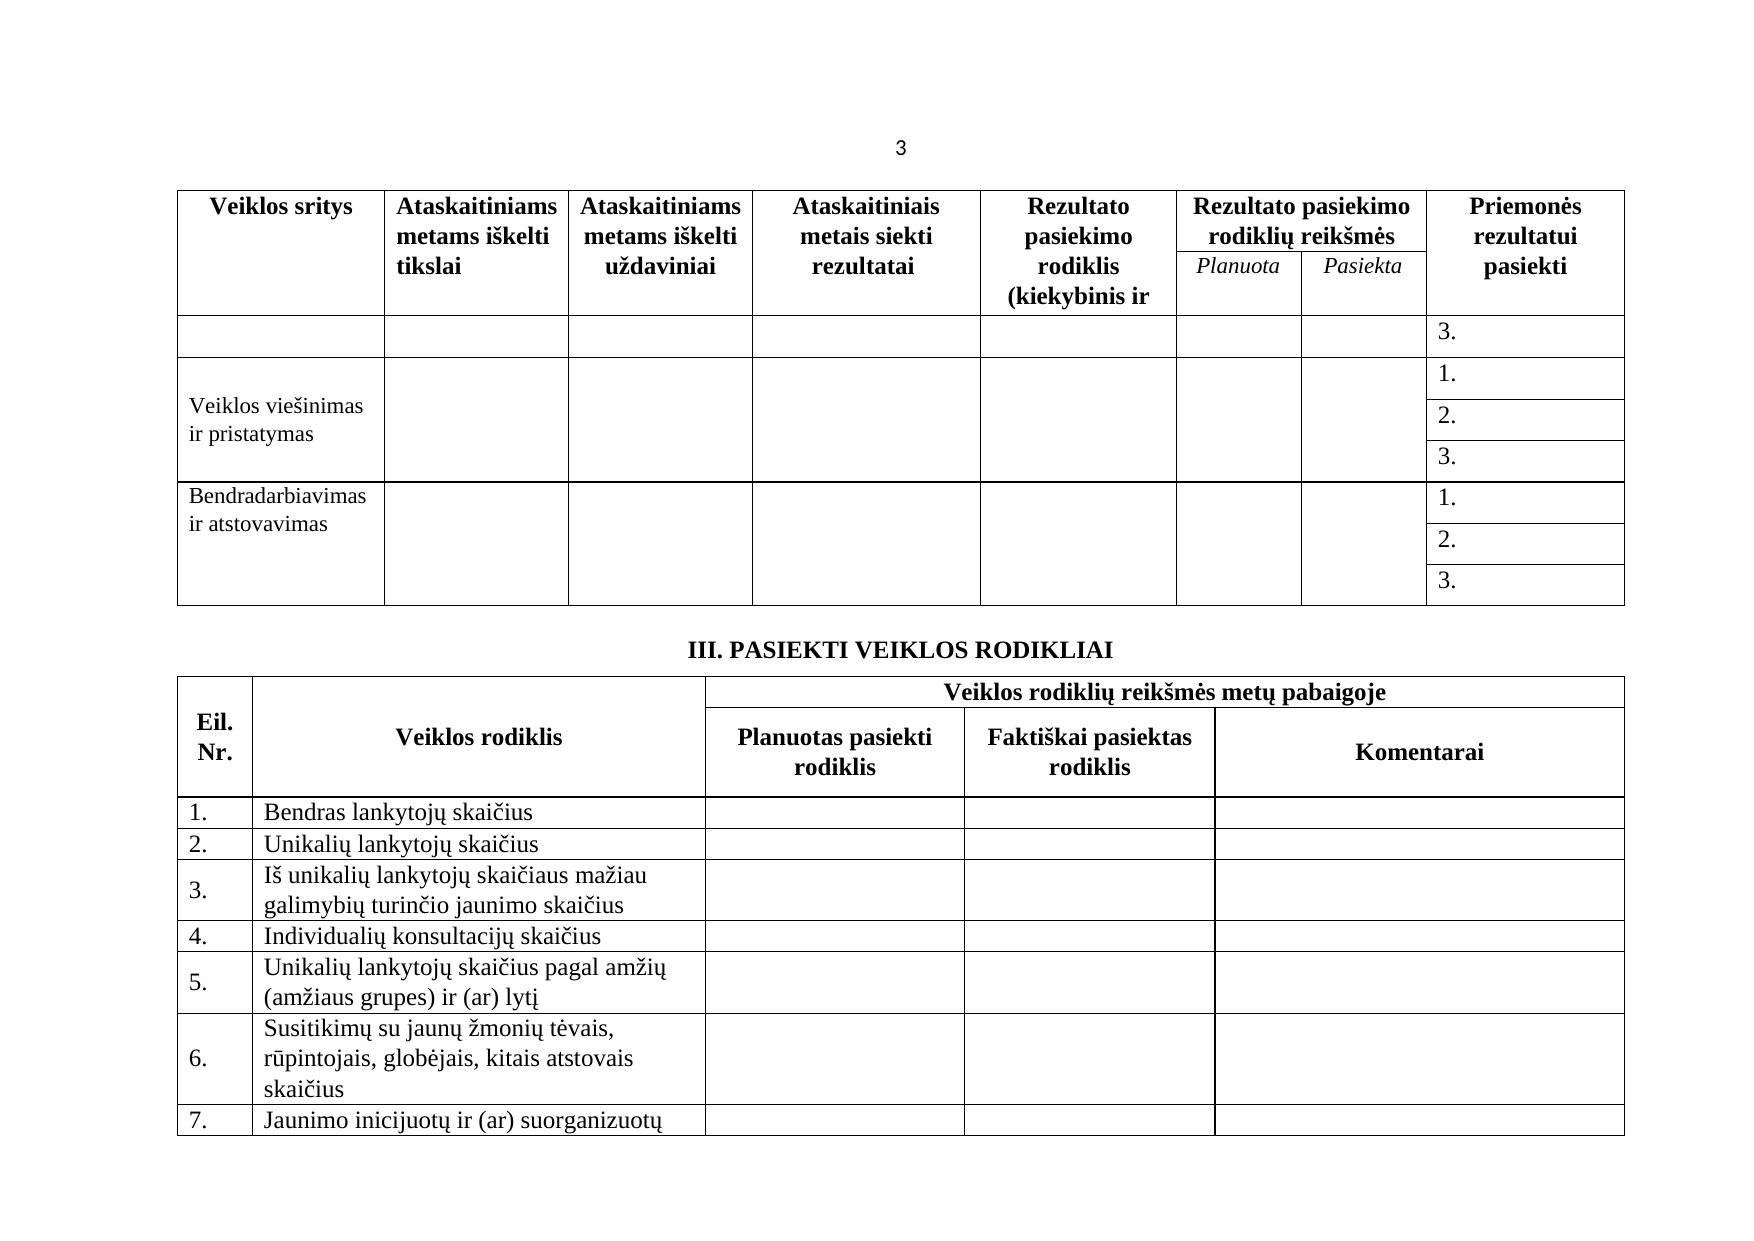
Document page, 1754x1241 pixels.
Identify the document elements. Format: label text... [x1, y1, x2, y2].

table_cell [1302, 483, 1426, 605]
table_cell [981, 483, 1176, 605]
table_cell [1216, 860, 1624, 920]
table_cell [569, 358, 752, 481]
table_cell [706, 798, 964, 828]
table_cell [965, 921, 1214, 951]
table_cell [1177, 316, 1301, 357]
table_cell 2. [1427, 524, 1624, 564]
table_cell 6. [178, 1014, 252, 1104]
table_cell Planuotas pasiekti rodiklis [706, 708, 964, 796]
table_cell 1. [1427, 358, 1624, 399]
table_cell 3. [1427, 441, 1624, 481]
table_cell [569, 316, 752, 357]
table_cell [753, 483, 980, 605]
table_cell [753, 316, 980, 357]
table_cell [965, 829, 1214, 859]
table_cell Unikalių lankytojų skaičius pagal amžių (amžiaus grupes) ir (ar) lytį [253, 952, 705, 1012]
table_cell Susitikimų su jaunų žmonių tėvais, rūpintojais, globėjais, kitais atstovais skaičius [253, 1014, 705, 1104]
table_cell [706, 952, 964, 1012]
table_cell [1302, 316, 1426, 357]
table_cell 4. [178, 921, 252, 951]
table_header Ataskaitiniams metams iškelti tikslai [385, 191, 568, 315]
table_cell 2. [178, 829, 252, 859]
table_cell Individualių konsultacijų skaičius [253, 921, 705, 951]
table_cell [1216, 1014, 1624, 1104]
table_cell Komentarai [1216, 708, 1624, 796]
table_header Rezultato pasiekimo rodiklių reikšmės [1177, 191, 1426, 251]
table_cell [981, 358, 1176, 481]
table_cell Bendradarbiavimas ir atstovavimas [178, 483, 384, 605]
table_header Veiklos rodiklių reikšmės metų pabaigoje [706, 677, 1624, 707]
table_cell 3. [1427, 565, 1624, 605]
table_cell [965, 798, 1214, 828]
table_cell 7. [178, 1105, 252, 1135]
table_cell Iš unikalių lankytojų skaičiaus mažiau galimybių turinčio jaunimo skaičius [253, 860, 705, 920]
table_header Rezultato pasiekimo rodiklis (kiekybinis ir (ar) kokybinis) [981, 191, 1176, 315]
table_cell [1177, 358, 1301, 481]
table_header Ataskaitiniais metais siekti rezultatai [753, 191, 980, 315]
table_header Priemonės rezultatui pasiekti [1427, 191, 1624, 315]
table_header Ataskaitiniams metams iškelti uždaviniai [569, 191, 752, 315]
table_cell [706, 921, 964, 951]
table_cell [1216, 829, 1624, 859]
table_cell 1. [178, 798, 252, 828]
table_cell [965, 952, 1214, 1012]
table_cell 3. [1427, 316, 1624, 357]
table_cell [1302, 358, 1426, 481]
table_cell [1216, 952, 1624, 1012]
table_cell Jaunimo inicijuotų ir (ar) suorganizuotų [253, 1105, 705, 1135]
table_cell Pasiekta [1302, 252, 1426, 315]
table_cell [706, 1105, 964, 1135]
table_cell [706, 1014, 964, 1104]
table_cell [385, 483, 568, 605]
table_cell Veiklos viešinimas ir pristatymas [178, 358, 384, 481]
table_cell [569, 483, 752, 605]
table_header Veiklos rodiklis [253, 677, 705, 796]
table_cell 5. [178, 952, 252, 1012]
table_cell [965, 1105, 1214, 1135]
table_cell 3. [178, 860, 252, 920]
table_cell Bendras lankytojų skaičius [253, 798, 705, 828]
table_cell Planuota [1177, 252, 1301, 315]
table_cell [965, 860, 1214, 920]
table_cell [1177, 483, 1301, 605]
table_cell [1216, 798, 1624, 828]
table_cell [1216, 921, 1624, 951]
table_cell Faktiškai pasiektas rodiklis [965, 708, 1214, 796]
table_cell [981, 316, 1176, 357]
table_header Veiklos sritys [178, 191, 384, 315]
table_cell [706, 860, 964, 920]
table_cell [385, 316, 568, 357]
text III. PASIEKTI VEIKLOS RODIKLIAI [177, 635, 1624, 664]
table_cell [1216, 1105, 1624, 1135]
table_cell [706, 829, 964, 859]
table_cell 1. [1427, 483, 1624, 523]
table_cell [965, 1014, 1214, 1104]
table_cell Unikalių lankytojų skaičius [253, 829, 705, 859]
table_cell [753, 358, 980, 481]
table_header Eil. Nr. [178, 677, 252, 796]
table_cell 2. [1427, 400, 1624, 440]
table_cell [178, 316, 384, 357]
table_cell [385, 358, 568, 481]
